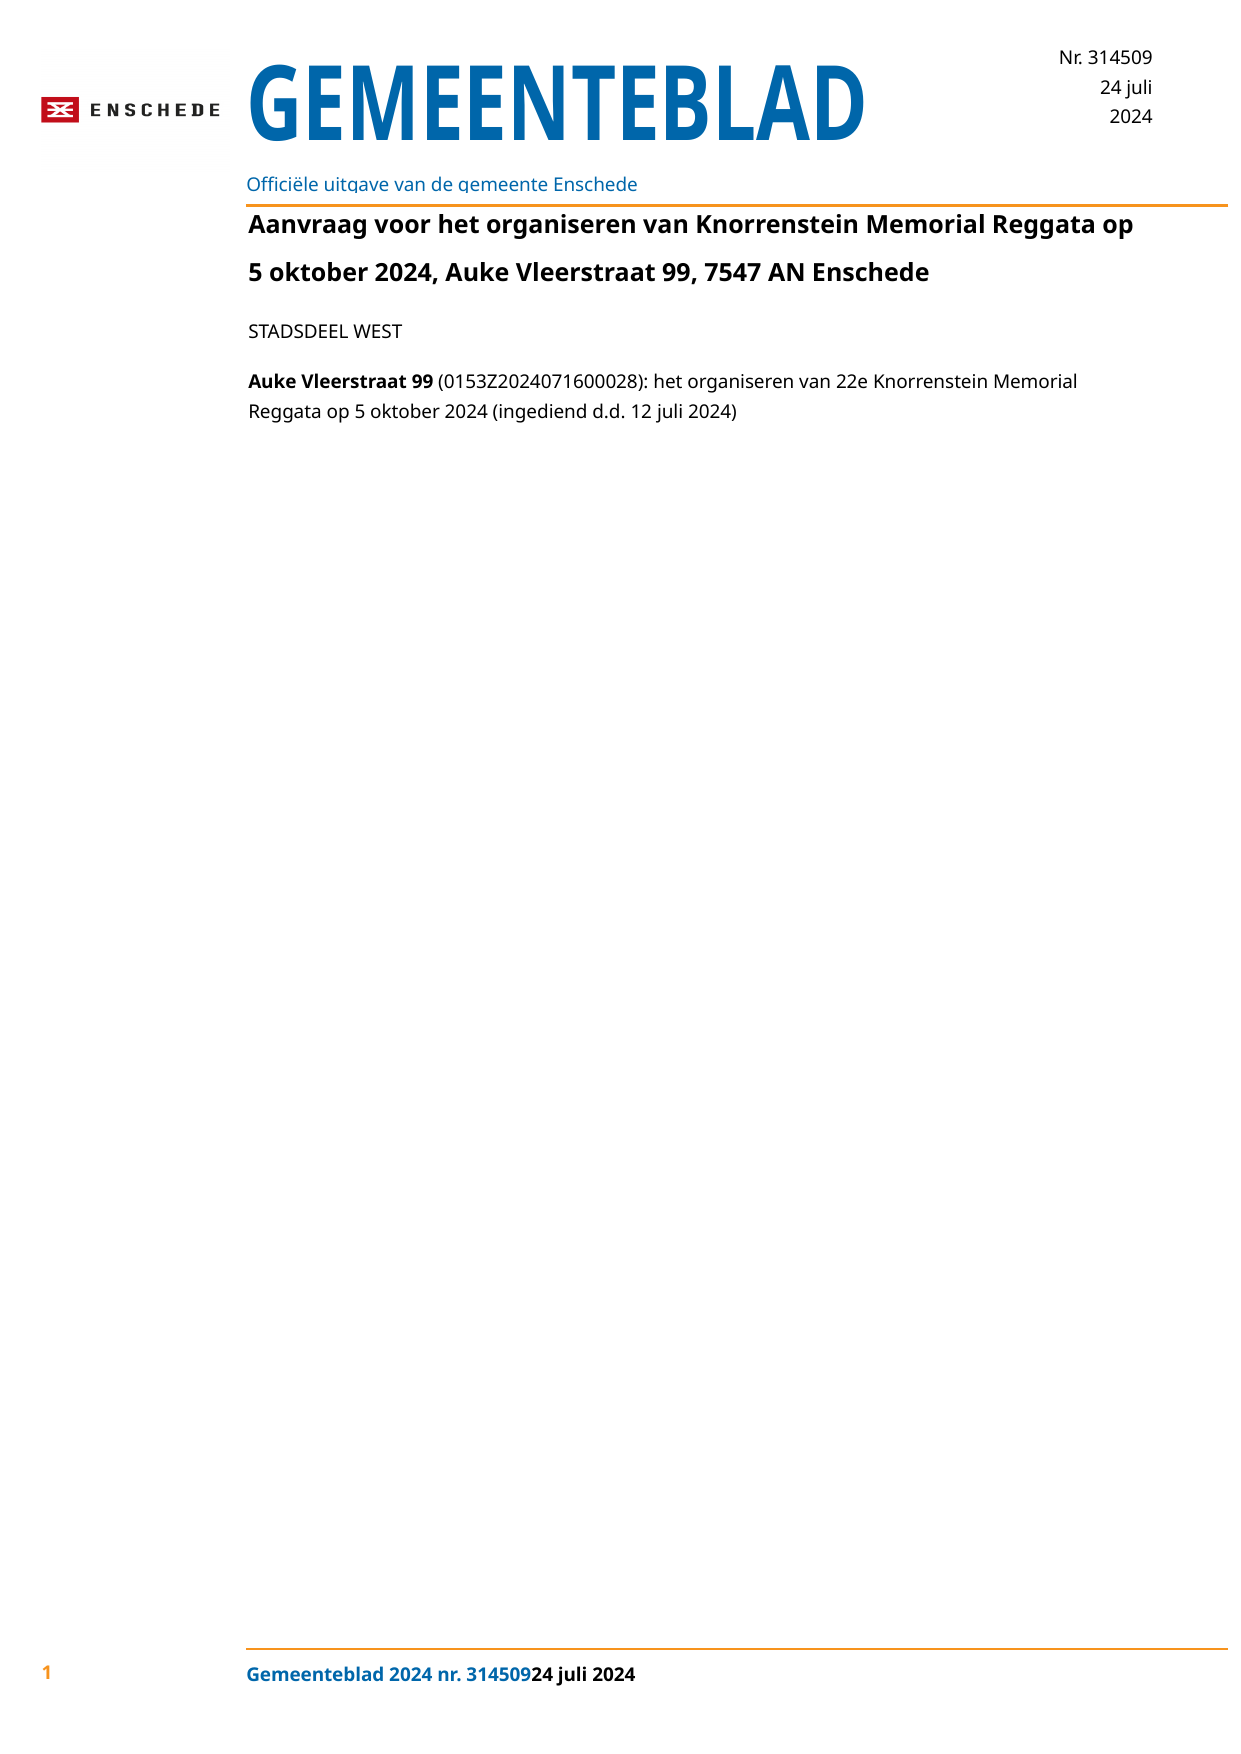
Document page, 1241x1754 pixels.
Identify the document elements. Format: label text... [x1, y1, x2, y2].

text Auke Vleerstraat 99 (0153Z2024071600028): het organiseren van 22e Knorrenstein Memorial Reggata op 5 oktober 2024 (ingediend d.d. 12 juli 2024) [248, 368, 1152, 424]
text Aanvraag voor het organiseren van Knorrenstein Memorial Reggata op 5 oktober 2024, Auke Vleerstraat 99, 7547 AN Enschede [248, 207, 1152, 288]
text STADSDEEL WEST [248, 318, 1152, 344]
picture [41, 47, 231, 172]
